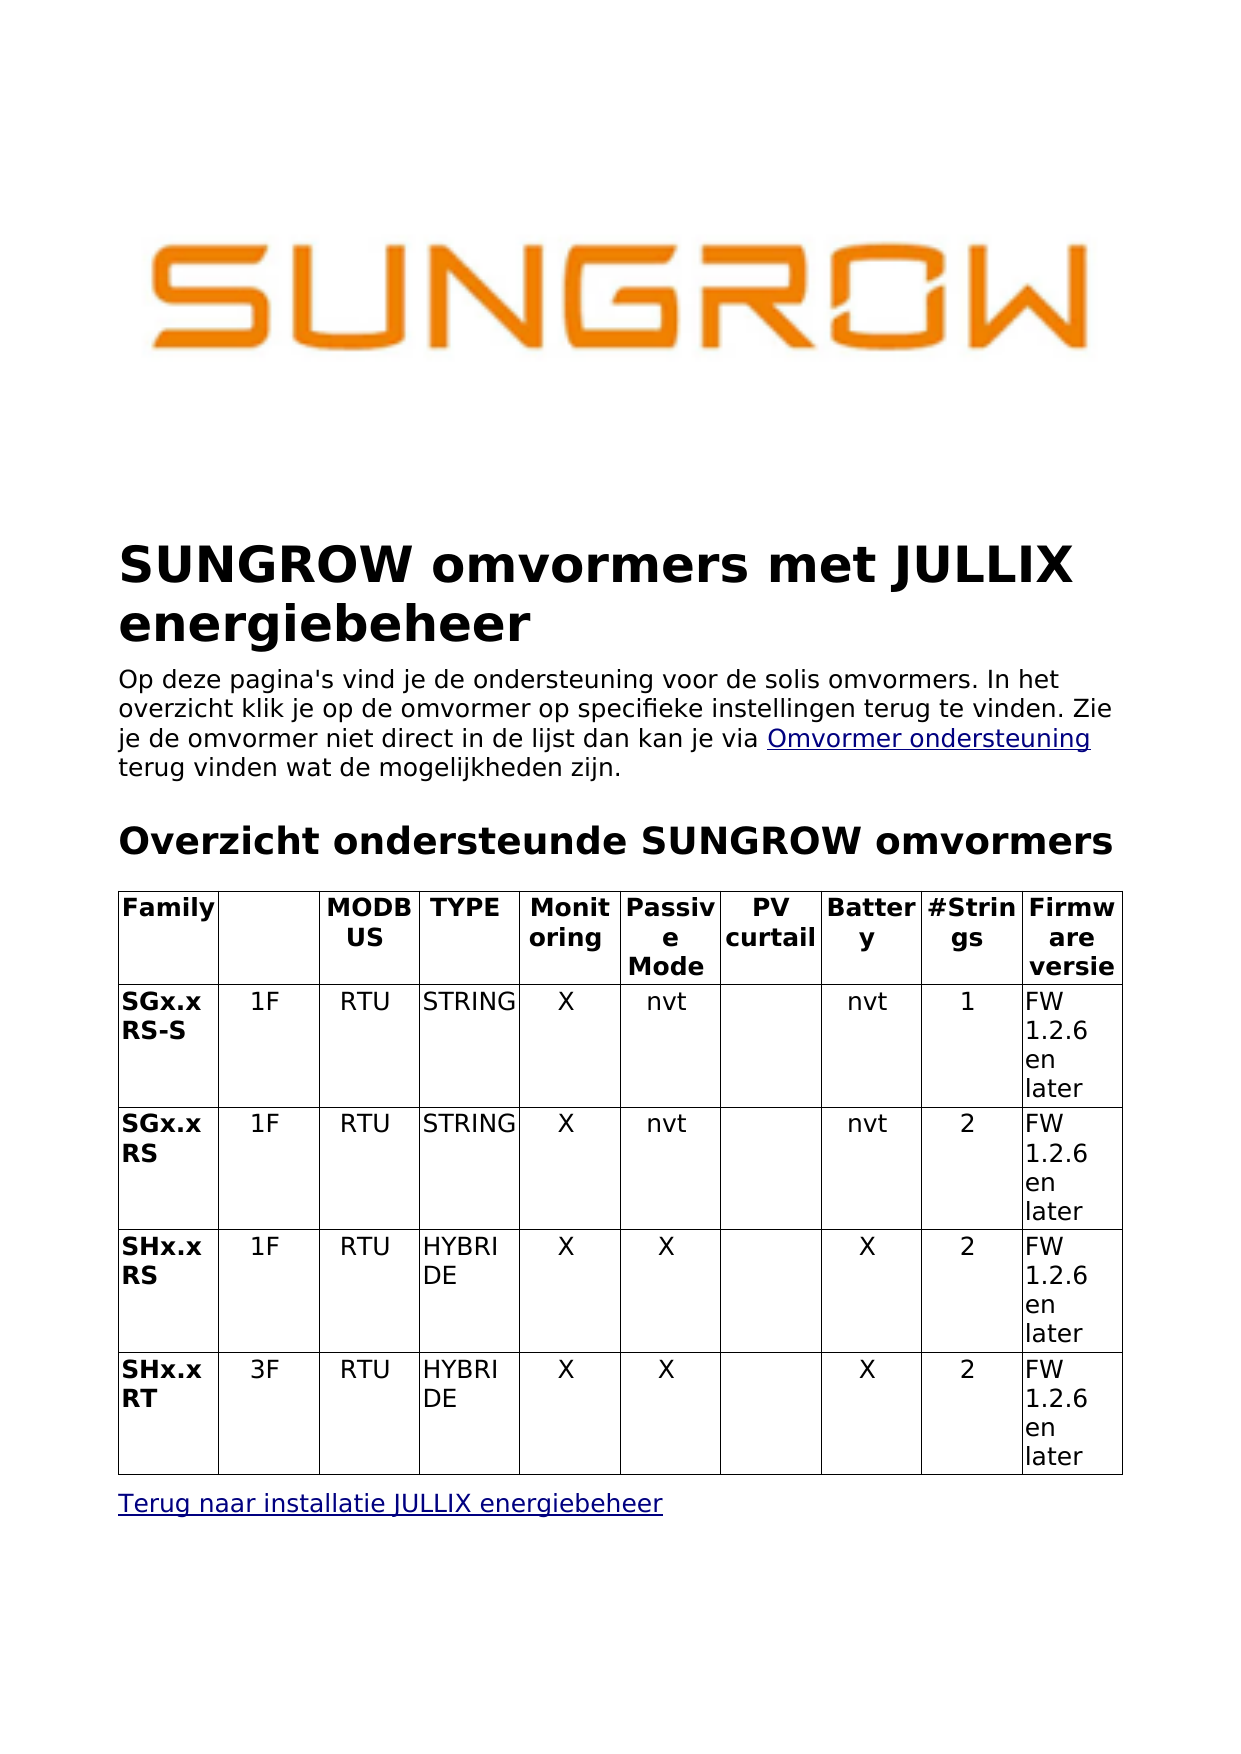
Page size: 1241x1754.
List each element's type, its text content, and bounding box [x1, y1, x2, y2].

table_cell 2 [922, 1230, 1022, 1352]
table_cell HYBRIDE [420, 1353, 519, 1474]
table_cell FW 1.2.6 en later [1023, 1108, 1122, 1229]
table_cell [721, 1230, 821, 1352]
table_cell RTU [320, 1230, 419, 1352]
table_cell X [520, 1108, 620, 1229]
table_cell [721, 985, 821, 1107]
table_cell STRING [420, 1108, 519, 1229]
table_cell X [520, 985, 620, 1107]
table_cell 1 [922, 985, 1022, 1107]
table_cell 2 [922, 1108, 1022, 1229]
table_cell nvt [822, 985, 921, 1107]
table_cell X [621, 1353, 720, 1474]
table_cell SGx.xRS-S [119, 985, 218, 1107]
table_cell 1F [219, 1230, 319, 1352]
table_header Family [119, 892, 218, 984]
table_cell HYBRIDE [420, 1230, 519, 1352]
picture [118, 118, 1123, 470]
table_cell FW 1.2.6 en later [1023, 1230, 1122, 1352]
table_cell RTU [320, 1108, 419, 1229]
table_cell X [520, 1353, 620, 1474]
table_cell 3F [219, 1353, 319, 1474]
table_cell [721, 1108, 821, 1229]
text Op deze pagina's vind je de ondersteuning voor de solis omvormers. In het overzicht klik je op de omvormer op specifieke instellingen terug te vinden. Zie je de omvormer niet direct in de lijst dan kan je via Omvormer ondersteuning terug vinden wat de mogelijkheden zijn. [118, 665, 1122, 782]
table_cell X [520, 1230, 620, 1352]
table_header Monitoring [520, 892, 620, 984]
table_cell 2 [922, 1353, 1022, 1474]
table_cell [721, 1353, 821, 1474]
table_cell X [822, 1353, 921, 1474]
table_cell X [621, 1230, 720, 1352]
table_header PV curtail [721, 892, 821, 984]
subtitle Overzicht ondersteunde SUNGROW omvormers [118, 819, 1122, 863]
table_cell 1F [219, 985, 319, 1107]
table_cell RTU [320, 985, 419, 1107]
table_header TYPE [420, 892, 519, 984]
table_cell FW 1.2.6 en later [1023, 1353, 1122, 1474]
table_header Passive Mode [621, 892, 720, 984]
table_cell nvt [621, 1108, 720, 1229]
table_header MODBUS [320, 892, 419, 984]
subtitle SUNGROW omvormers met JULLIX energiebeheer [118, 536, 1122, 653]
table_cell RTU [320, 1353, 419, 1474]
table_cell SGx.xRS [119, 1108, 218, 1229]
table_cell FW 1.2.6 en later [1023, 985, 1122, 1107]
table_cell nvt [822, 1108, 921, 1229]
table_cell 1F [219, 1108, 319, 1229]
table_header #Strings [922, 892, 1022, 984]
table_cell nvt [621, 985, 720, 1107]
table_cell SHx.xRS [119, 1230, 218, 1352]
table_cell STRING [420, 985, 519, 1107]
table_header [219, 892, 319, 984]
text Terug naar installatie JULLIX energiebeheer [118, 1489, 1122, 1518]
table_header Firmware versie [1023, 892, 1122, 984]
table_cell SHx.xRT [119, 1353, 218, 1474]
table_header Battery [822, 892, 921, 984]
table_cell X [822, 1230, 921, 1352]
